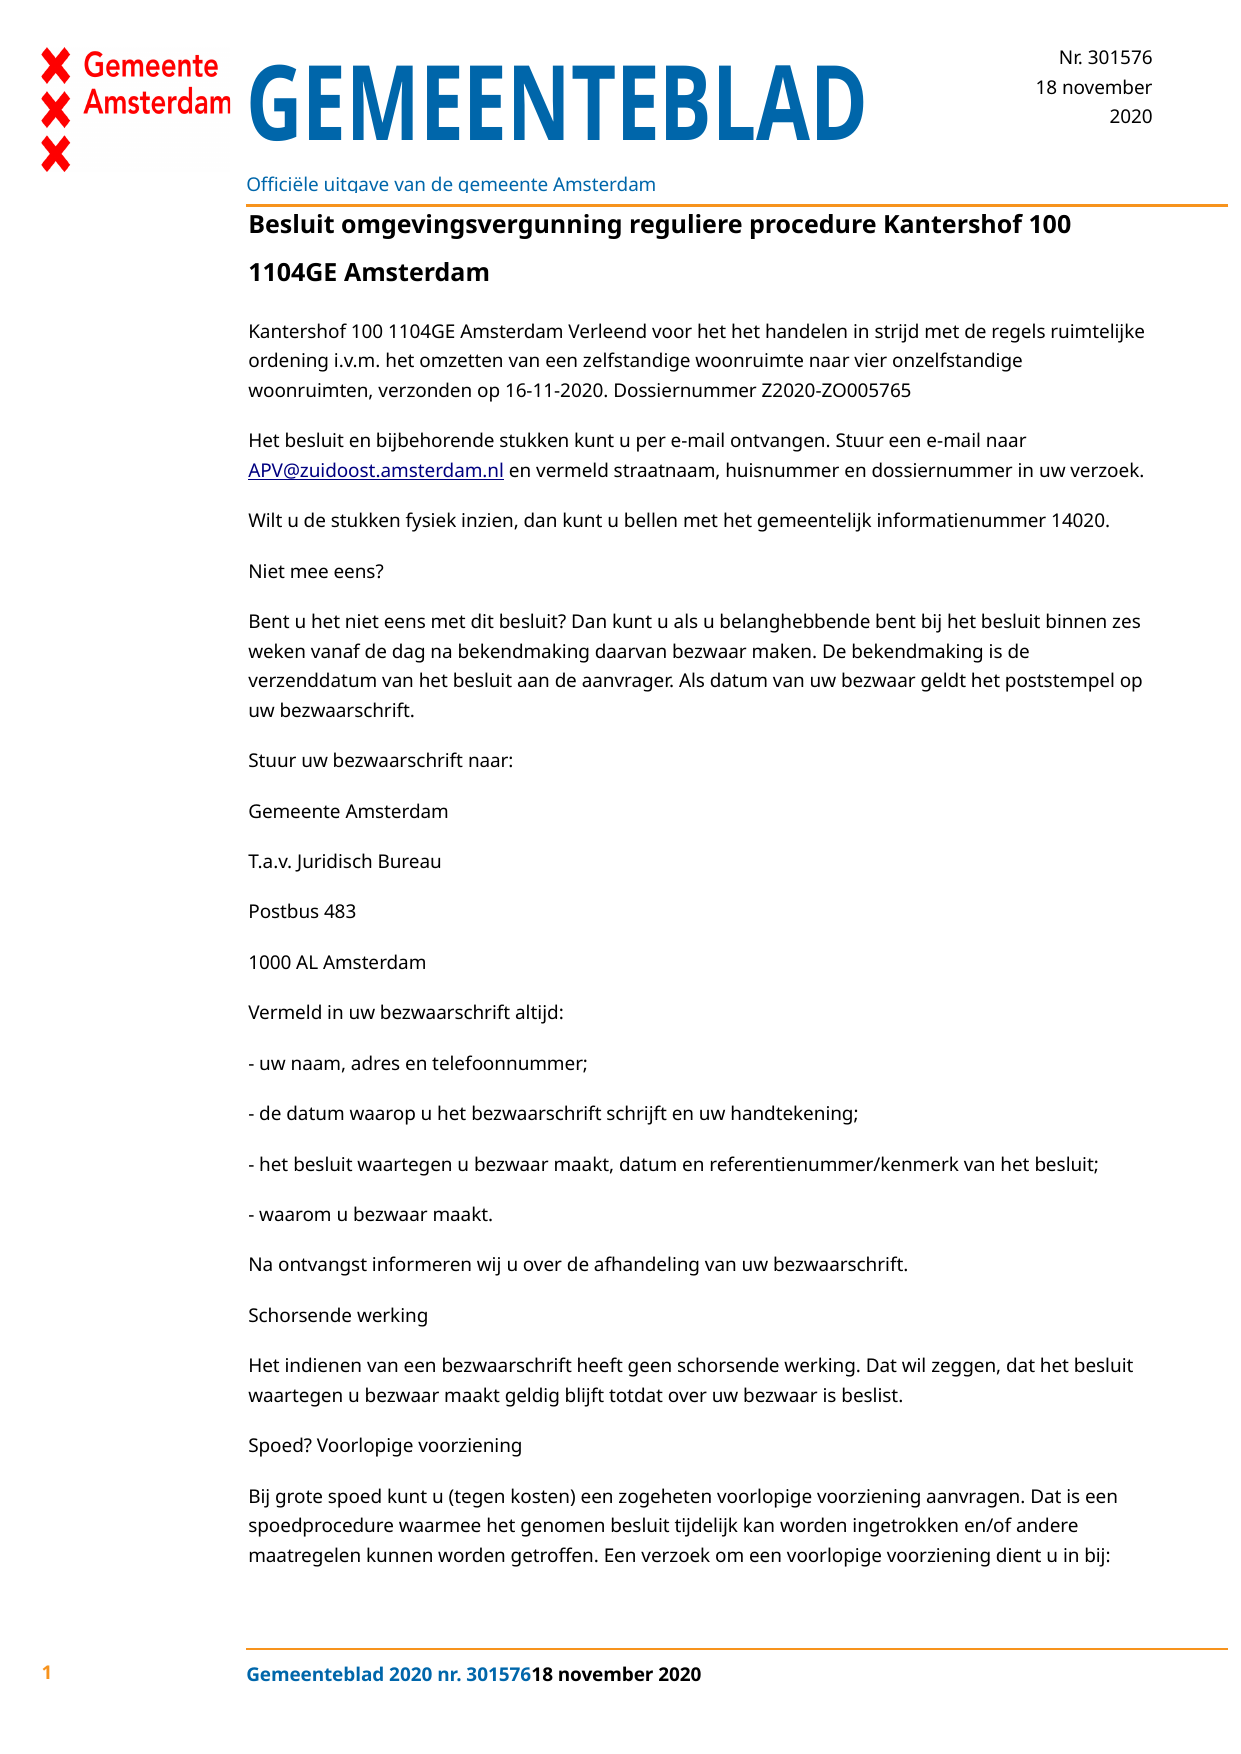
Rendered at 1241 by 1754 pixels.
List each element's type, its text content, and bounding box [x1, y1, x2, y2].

text Spoed? Voorlopige voorziening [248, 1432, 1152, 1458]
text Niet mee eens? [248, 558, 1152, 584]
text Postbus 483 [248, 899, 1152, 924]
text T.a.v. Juridisch Bureau [248, 848, 1152, 874]
text Na ontvangst informeren wij u over de afhandeling van uw bezwaarschrift. [248, 1252, 1152, 1277]
text - waarom u bezwaar maakt. [248, 1201, 1152, 1227]
text Besluit omgevingsvergunning reguliere procedure Kantershof 100 1104GE Amsterdam [248, 207, 1152, 288]
text Vermeld in uw bezwaarschrift altijd: [248, 999, 1152, 1025]
text Kantershof 100 1104GE Amsterdam Verleend voor het het handelen in strijd met de regels ruimtelijke ordening i.v.m. het omzetten van een zelfstandige woonruimte naar vier onzelfstandige woonruimten, verzonden op 16-11-2020. Dossiernummer Z2020-ZO005765 [248, 318, 1152, 403]
text Gemeente Amsterdam [248, 798, 1152, 824]
text Het besluit en bijbehorende stukken kunt u per e-mail ontvangen. Stuur een e-mail naar APV@zuidoost.amsterdam.nl en vermeld straatnaam, huisnummer en dossiernummer in uw verzoek. [248, 427, 1152, 483]
text - uw naam, adres en telefoonnummer; [248, 1050, 1152, 1076]
picture [41, 47, 231, 172]
text Stuur uw bezwaarschrift naar: [248, 747, 1152, 773]
text - het besluit waartegen u bezwaar maakt, datum en referentienummer/kenmerk van het besluit; [248, 1151, 1152, 1177]
text - de datum waarop u het bezwaarschrift schrijft en uw handtekening; [248, 1100, 1152, 1126]
text 1000 AL Amsterdam [248, 949, 1152, 975]
text Het indienen van een bezwaarschrift heeft geen schorsende werking. Dat wil zeggen, dat het besluit waartegen u bezwaar maakt geldig blijft totdat over uw bezwaar is beslist. [248, 1352, 1152, 1408]
text Schorsende werking [248, 1302, 1152, 1328]
text Bij grote spoed kunt u (tegen kosten) een zogeheten voorlopige voorziening aanvragen. Dat is een spoedprocedure waarmee het genomen besluit tijdelijk kan worden ingetrokken en/of andere maatregelen kunnen worden getroffen. Een verzoek om een voorlopige voorziening dient u in bij: [248, 1483, 1152, 1568]
text Wilt u de stukken fysiek inzien, dan kunt u bellen met het gemeentelijk informatienummer 14020. [248, 507, 1152, 533]
text Bent u het niet eens met dit besluit? Dan kunt u als u belanghebbende bent bij het besluit binnen zes weken vanaf de dag na bekendmaking daarvan bezwaar maken. De bekendmaking is de verzenddatum van het besluit aan de aanvrager. Als datum van uw bezwaar geldt het poststempel op uw bezwaarschrift. [248, 608, 1152, 723]
